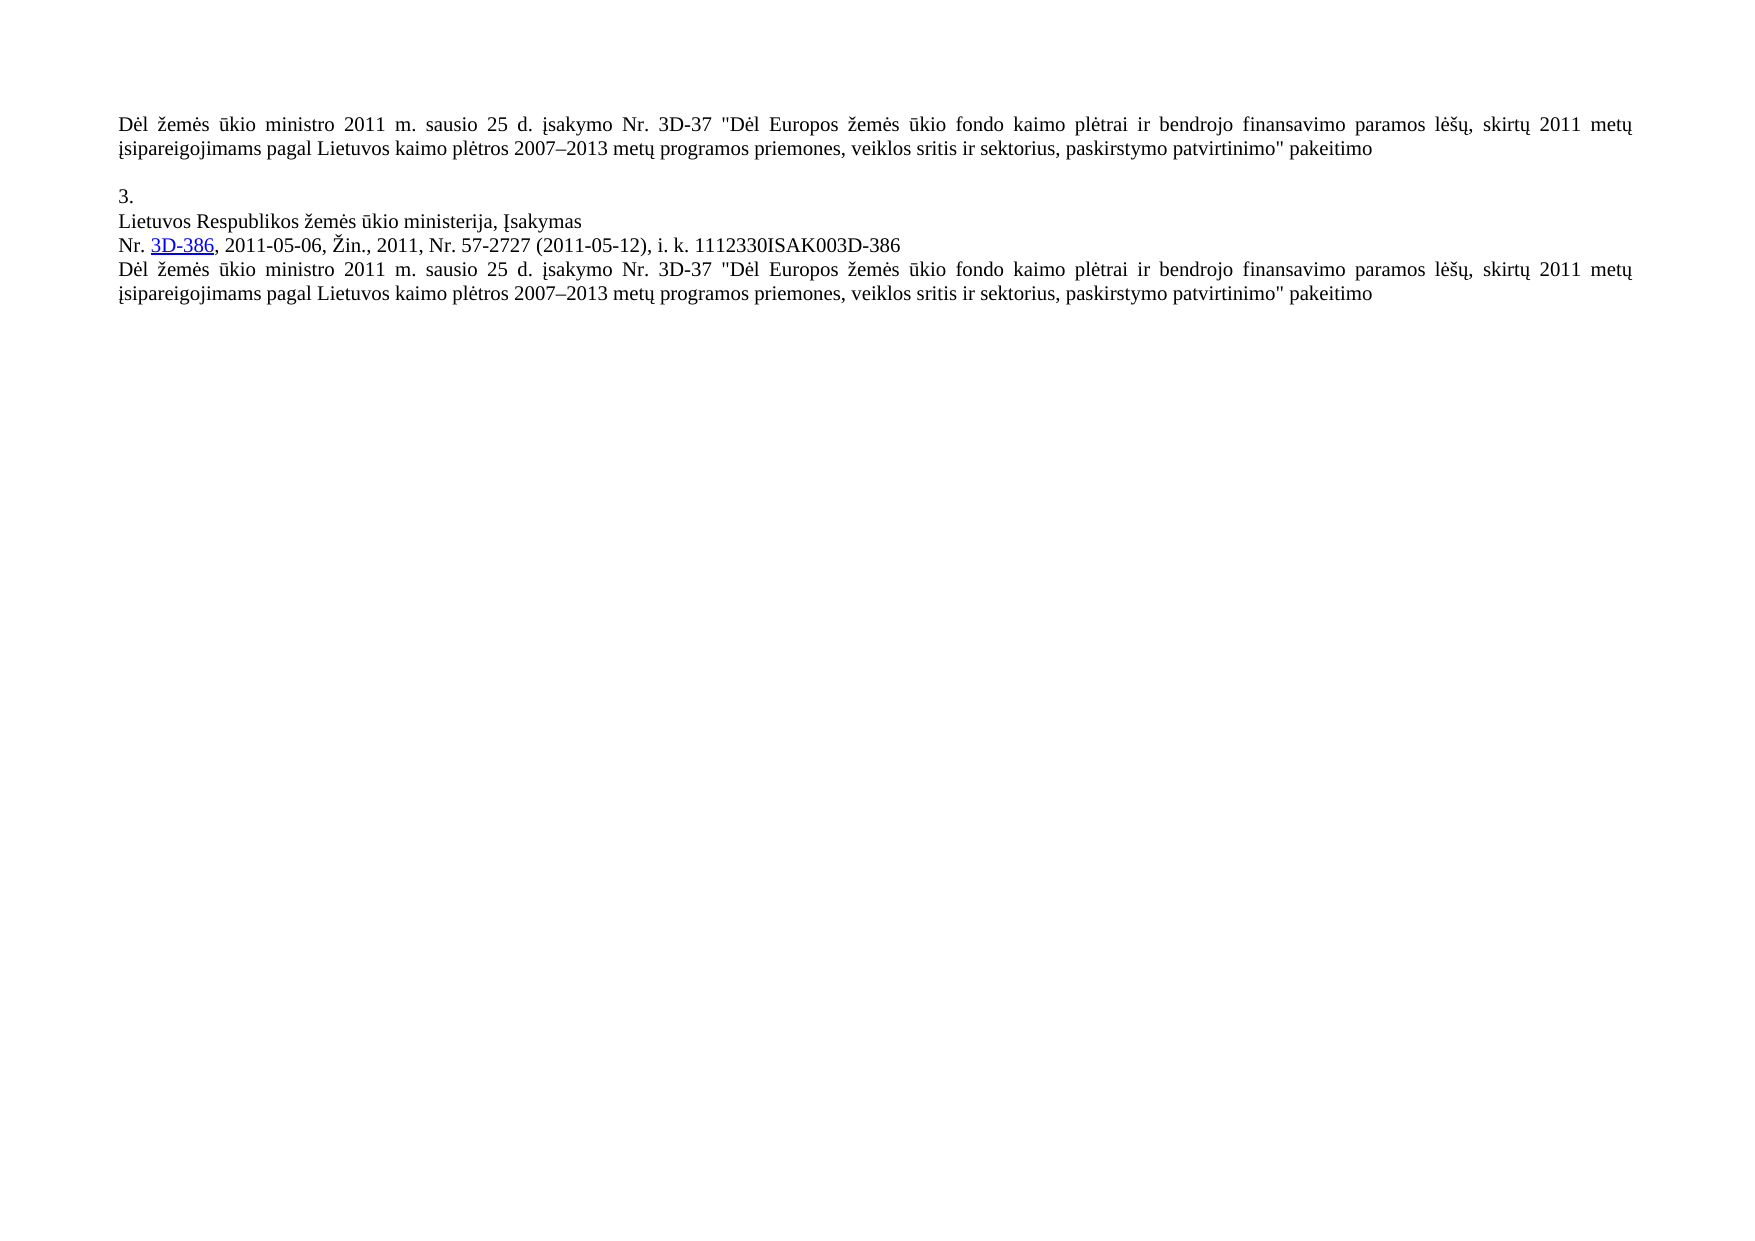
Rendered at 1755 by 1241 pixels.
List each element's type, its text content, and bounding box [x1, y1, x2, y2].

text 3. [118, 184, 1636, 208]
text Lietuvos Respublikos žemės ūkio ministerija, Įsakymas [118, 208, 1636, 233]
text Nr. 3D-386, 2011-05-06, Žin., 2011, Nr. 57-2727 (2011-05-12), i. k. 1112330ISAK003D-386 [118, 233, 1636, 257]
text Dėl žemės ūkio ministro 2011 m. sausio 25 d. įsakymo Nr. 3D-37 "Dėl Europos žemės ūkio fondo kaimo plėtrai ir bendrojo finansavimo paramos lėšų, skirtų 2011 metų įsipareigojimams pagal Lietuvos kaimo plėtros 2007–2013 metų programos priemones, veiklos sritis ir sektorius, paskirstymo patvirtinimo" pakeitimo [118, 112, 1636, 160]
text Dėl žemės ūkio ministro 2011 m. sausio 25 d. įsakymo Nr. 3D-37 "Dėl Europos žemės ūkio fondo kaimo plėtrai ir bendrojo finansavimo paramos lėšų, skirtų 2011 metų įsipareigojimams pagal Lietuvos kaimo plėtros 2007–2013 metų programos priemones, veiklos sritis ir sektorius, paskirstymo patvirtinimo" pakeitimo [118, 257, 1636, 305]
